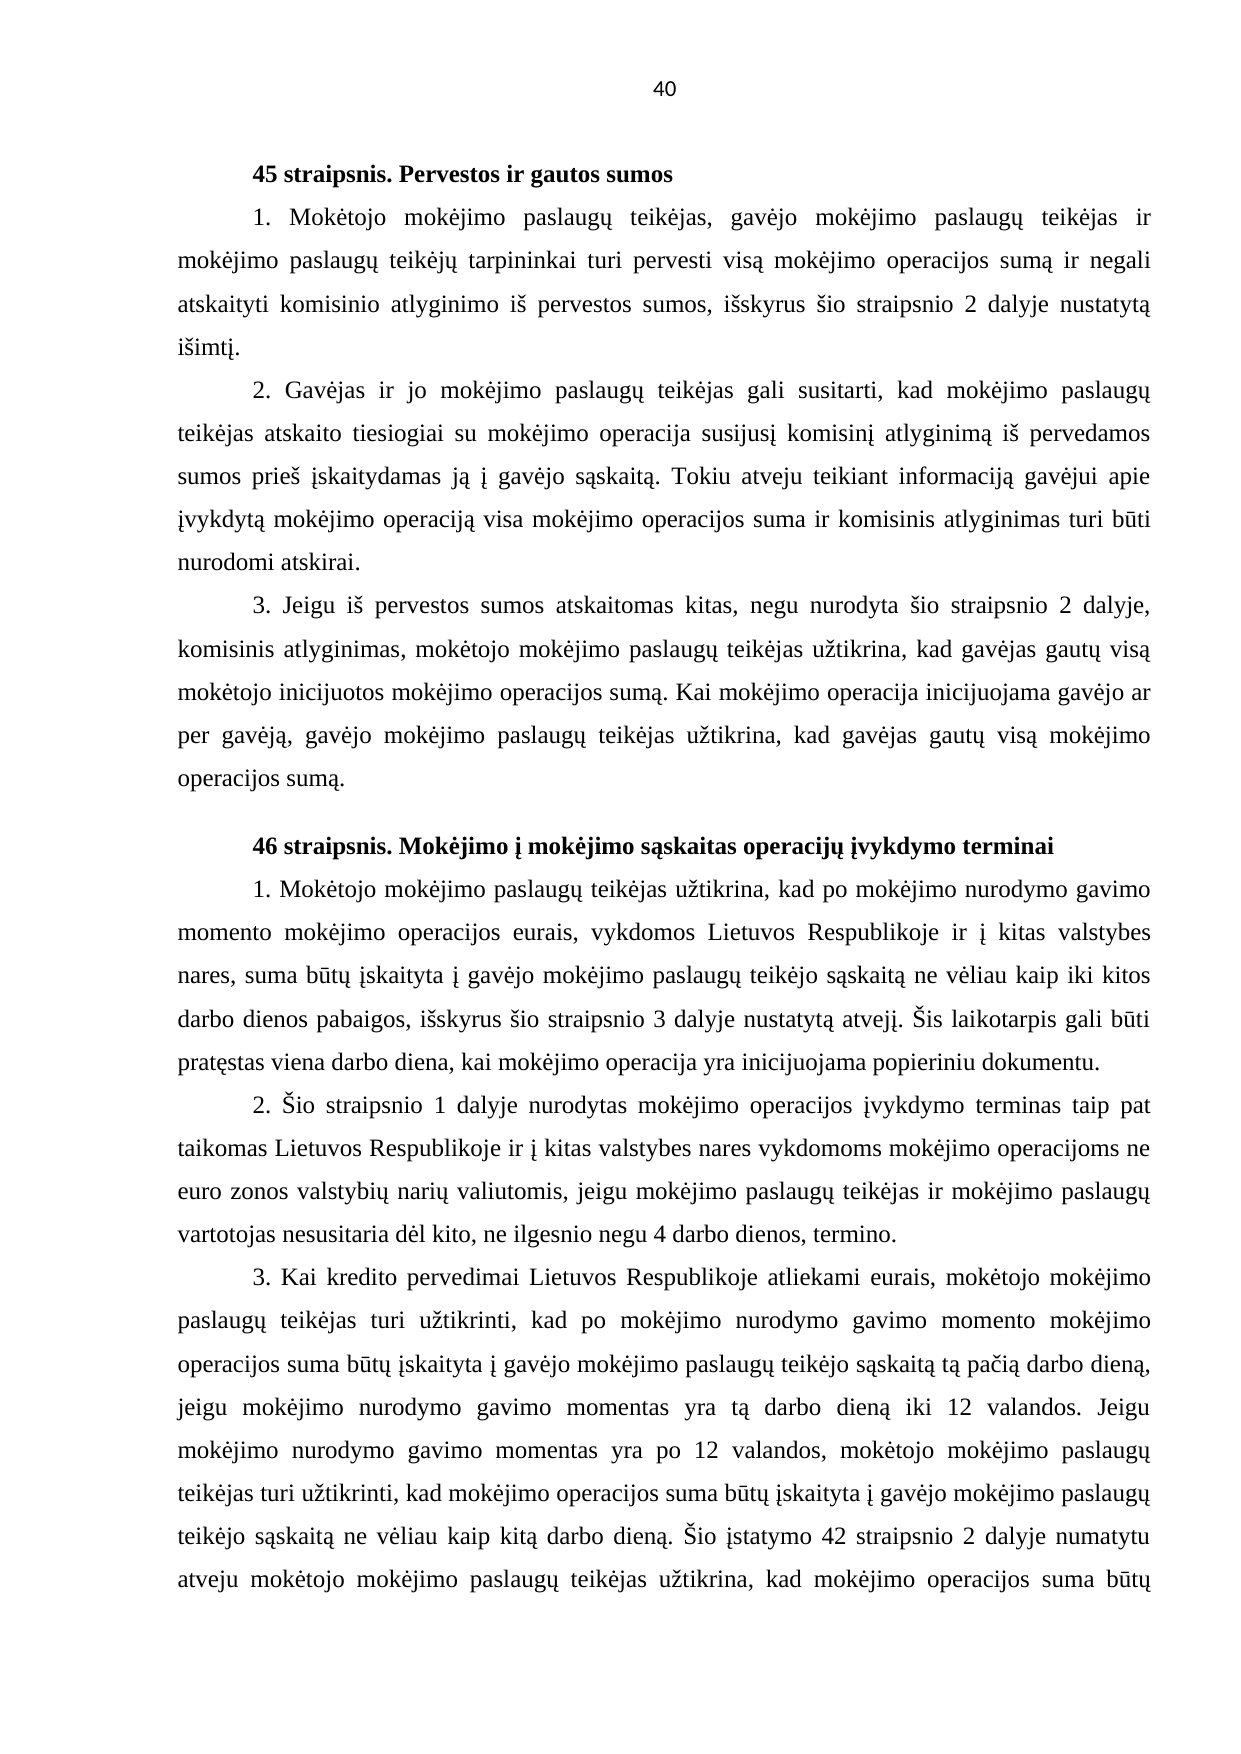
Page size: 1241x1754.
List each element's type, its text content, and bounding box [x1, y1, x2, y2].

text 2. Šio straipsnio 1 dalyje nurodytas mokėjimo operacijos įvykdymo terminas taip pat taikomas Lietuvos Respublikoje ir į kitas valstybes nares vykdomoms mokėjimo operacijoms ne euro zonos valstybių narių valiutomis, jeigu mokėjimo paslaugų teikėjas ir mokėjimo paslaugų vartotojas nesusitaria dėl kito, ne ilgesnio negu 4 darbo dienos, termino. [177, 1090, 1152, 1248]
text 3. Jeigu iš pervestos sumos atskaitomas kitas, negu nurodyta šio straipsnio 2 dalyje, komisinis atlyginimas, mokėtojo mokėjimo paslaugų teikėjas užtikrina, kad gavėjas gautų visą mokėtojo inicijuotos mokėjimo operacijos sumą. Kai mokėjimo operacija inicijuojama gavėjo ar per gavėją, gavėjo mokėjimo paslaugų teikėjas užtikrina, kad gavėjas gautų visą mokėjimo operacijos sumą. [177, 591, 1152, 792]
text 1. Mokėtojo mokėjimo paslaugų teikėjas užtikrina, kad po mokėjimo nurodymo gavimo momento mokėjimo operacijos eurais, vykdomos Lietuvos Respublikoje ir į kitas valstybes nares, suma būtų įskaityta į gavėjo mokėjimo paslaugų teikėjo sąskaitą ne vėliau kaip iki kitos darbo dienos pabaigos, išskyrus šio straipsnio 3 dalyje nustatytą atvejį. Šis laikotarpis gali būti pratęstas viena darbo diena, kai mokėjimo operacija yra inicijuojama popieriniu dokumentu. [177, 874, 1152, 1076]
text 2. Gavėjas ir jo mokėjimo paslaugų teikėjas gali susitarti, kad mokėjimo paslaugų teikėjas atskaito tiesiogiai su mokėjimo operacija susijusį komisinį atlyginimą iš pervedamos sumos prieš įskaitydamas ją į gavėjo sąskaitą. Tokiu atveju teikiant informaciją gavėjui apie įvykdytą mokėjimo operaciją visa mokėjimo operacijos suma ir komisinis atlyginimas turi būti nurodomi atskirai. [177, 375, 1152, 576]
text 1. Mokėtojo mokėjimo paslaugų teikėjas, gavėjo mokėjimo paslaugų teikėjas ir mokėjimo paslaugų teikėjų tarpininkai turi pervesti visą mokėjimo operacijos sumą ir negali atskaityti komisinio atlyginimo iš pervestos sumos, išskyrus šio straipsnio 2 dalyje nustatytą išimtį. [177, 202, 1152, 361]
text 46 straipsnis. Mokėjimo į mokėjimo sąskaitas operacijų įvykdymo terminai [177, 831, 1152, 860]
text 45 straipsnis. Pervestos ir gautos sumos [177, 159, 1152, 188]
text 3. Kai kredito pervedimai Lietuvos Respublikoje atliekami eurais, mokėtojo mokėjimo paslaugų teikėjas turi užtikrinti, kad po mokėjimo nurodymo gavimo momento mokėjimo operacijos suma būtų įskaityta į gavėjo mokėjimo paslaugų teikėjo sąskaitą tą pačią darbo dieną, jeigu mokėjimo nurodymo gavimo momentas yra tą darbo dieną iki 12 valandos. Jeigu mokėjimo nurodymo gavimo momentas yra po 12 valandos, mokėtojo mokėjimo paslaugų teikėjas turi užtikrinti, kad mokėjimo operacijos suma būtų įskaityta į gavėjo mokėjimo paslaugų teikėjo sąskaitą ne vėliau kaip kitą darbo dieną. Šio įstatymo 42 straipsnio 2 dalyje numatytu atveju mokėtojo mokėjimo paslaugų teikėjas užtikrina, kad mokėjimo operacijos suma būtų [177, 1262, 1152, 1593]
